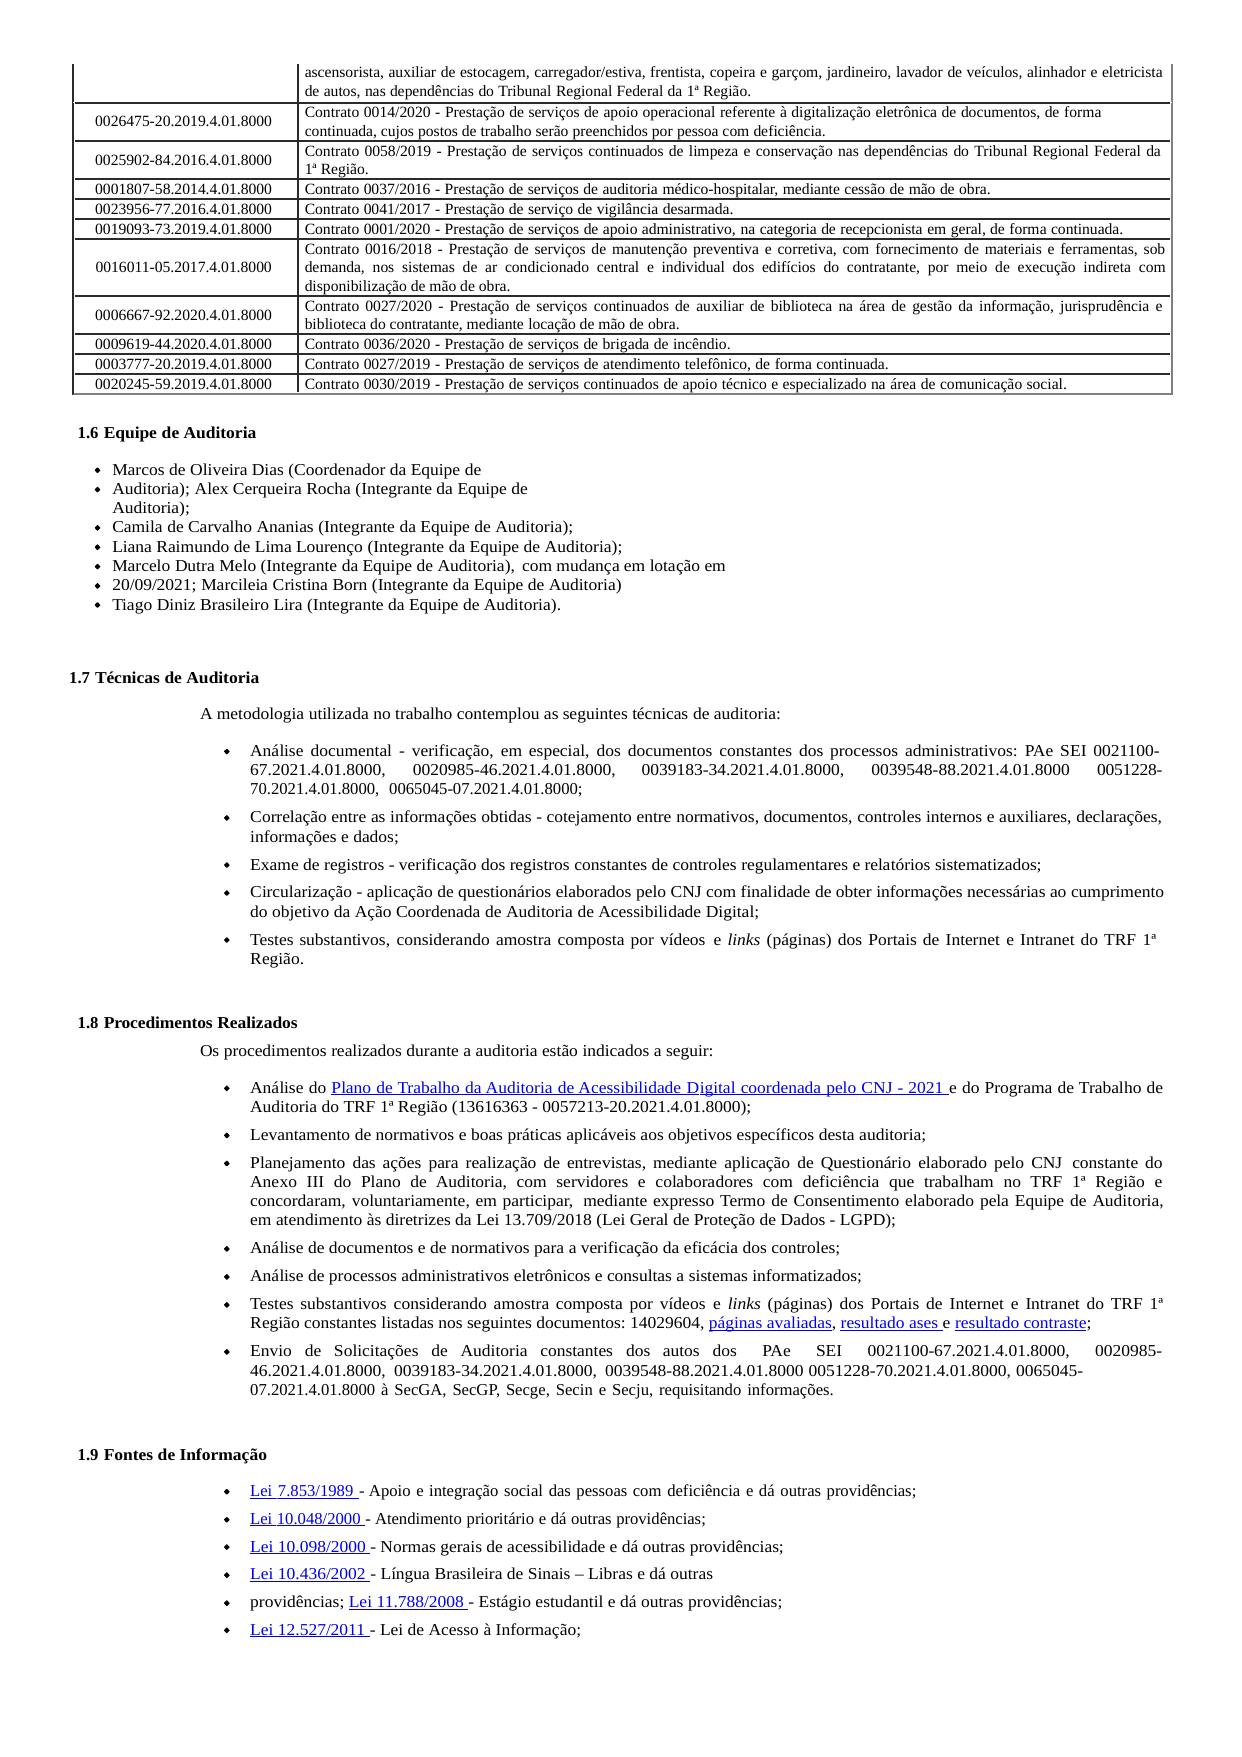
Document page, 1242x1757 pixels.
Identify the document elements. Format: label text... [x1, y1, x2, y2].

text Marcos de Oliveira Dias (Coordenador da Equipe de Auditoria); Alex Cerqueira Rocha (Integrante da Equipe de Auditoria); [112, 459, 557, 517]
table_cell Contrato 0036/2020 - Prestação de serviços de brigada de incêndio. [299, 333, 1171, 353]
table_cell 0025902-84.2016.4.01.8000 [74, 142, 297, 178]
table_cell Contrato 0001/2020 - Prestação de serviços de apoio administrativo, na categoria de recepcionista em geral, de forma continuada. [299, 218, 1171, 238]
table_cell Contrato 0058/2019 - Prestação de serviços continuados de limpeza e conservação nas dependências do Tribunal Regional Federal da 1ª Região. [299, 140, 1171, 178]
text Circularização - aplicação de questionários elaborados pelo CNJ com finalidade de obter informações necessárias ao cumprimento do objetivo da Ação Coordenada de Auditoria de Acessibilidade Digital; [250, 882, 1164, 921]
table_cell Contrato 0030/2019 - Prestação de serviços continuados de apoio técnico e especializado na área de comunicação social. [298, 373, 1171, 393]
text Análise do Plano de Trabalho da Auditoria de Acessibilidade Digital coordenada pelo CNJ - 2021 e do Programa de Trabalho de Auditoria do TRF 1ª Região (13616363 - 0057213-20.2021.4.01.8000); [250, 1078, 1163, 1116]
text Testes substantivos considerando amostra composta por vídeos e links (páginas) dos Portais de Internet e Intranet do TRF 1ª Região constantes listadas nos seguintes documentos: 14029604, páginas avaliadas, resultado ases e resultado contraste; [250, 1294, 1163, 1332]
list Equipe de Auditoria [77, 423, 1183, 442]
text A metodologia utilizada no trabalho contemplou as seguintes técnicas de auditoria: [200, 704, 1183, 723]
subtitle Técnicas de Auditoria [69, 667, 1183, 687]
table_header ascensorista, auxiliar de estocagem, carregador/estiva, frentista, copeira e garçom, jardineiro, lavador de veículos, alinhador e eletricista de autos, nas dependências do Tribunal Regional Federal da 1ª Região. [299, 64, 1171, 102]
text 07.2021.4.01.8000 à SecGA, SecGP, Secge, Secin e Secju, requisitando informações. [250, 1379, 1183, 1399]
table_cell 0020245-59.2019.4.01.8000 [74, 375, 298, 393]
table_cell Contrato 0027/2019 - Prestação de serviços de atendimento telefônico, de forma continuada. [299, 353, 1171, 373]
text 70.2021.4.01.8000, 0065045-07.2021.4.01.8000; [250, 779, 1183, 798]
table_cell 0001807-58.2014.4.01.8000 [74, 180, 297, 198]
table_cell 0019093-73.2019.4.01.8000 [74, 220, 297, 238]
text Correlação entre as informações obtidas - cotejamento entre normativos, documentos, controles internos e auxiliares, declarações, informações e dados; [250, 807, 1164, 846]
table_cell 0006667-92.2020.4.01.8000 [74, 297, 297, 333]
text Lei 10.098/2000 - Normas gerais de acessibilidade e dá outras providências; Lei 10.436/2002 - Língua Brasileira de Sinais – Libras e dá outras providências; Lei 11.788/2008 - Estágio estudantil e dá outras providências; [250, 1536, 804, 1611]
table_cell Contrato 0014/2020 - Prestação de serviços de apoio operacional referente à digitalização eletrônica de documentos, de forma continuada, cujos postos de trabalho serão preenchidos por pessoa com deficiência. [299, 102, 1171, 140]
subtitle Procedimentos Realizados [77, 1013, 1183, 1032]
table_cell 0009619-44.2020.4.01.8000 [74, 335, 297, 353]
table_cell 0003777-20.2019.4.01.8000 [74, 355, 297, 373]
text Os procedimentos realizados durante a auditoria estão indicados a seguir: [200, 1041, 1183, 1060]
text Liana Raimundo de Lima Lourenço (Integrante da Equipe de Auditoria); [112, 536, 1183, 556]
text Levantamento de normativos e boas práticas aplicáveis aos objetivos específicos desta auditoria; [250, 1125, 1183, 1144]
subtitle Fontes de Informação [77, 1444, 1183, 1463]
text Marcelo Dutra Melo (Integrante da Equipe de Auditoria), com mudança em lotação em 20/09/2021; Marcileia Cristina Born (Integrante da Equipe de Auditoria) [112, 556, 806, 594]
text Lei 7.853/1989 - Apoio e integração social das pessoas com deficiência e dá outras providências; Lei 10.048/2000 - Atendimento prioritário e dá outras providências; [250, 1481, 933, 1528]
table_cell 0023956-77.2016.4.01.8000 [74, 200, 297, 218]
text Exame de registros - verificação dos registros constantes de controles regulamentares e relatórios sistematizados; [250, 854, 1183, 873]
table_cell Contrato 0037/2016 - Prestação de serviços de auditoria médico-hospitalar, mediante cessão de mão de obra. [299, 178, 1171, 198]
table_cell Contrato 0027/2020 - Prestação de serviços continuados de auxiliar de biblioteca na área de gestão da informação, jurisprudência e biblioteca do contratante, mediante locação de mão de obra. [299, 295, 1171, 333]
text Análise documental - verificação, em especial, dos documentos constantes dos processos administrativos: PAe SEI 0021100- 67.2021.4.01.8000, 0020985-46.2021.4.01.8000, 0039183-34.2021.4.01.8000, 0039548-88.2021.4.01.8000 0051228- [250, 741, 1163, 779]
table_cell 0026475-20.2019.4.01.8000 [74, 104, 297, 140]
table_cell 0016011-05.2017.4.01.8000 [74, 240, 297, 295]
text Lei 12.527/2011 - Lei de Acesso à Informação; [250, 1619, 1183, 1639]
text Análise de documentos e de normativos para a verificação da eficácia dos controles; [250, 1238, 1183, 1257]
text Testes substantivos, considerando amostra composta por vídeos e links (páginas) dos Portais de Internet e Intranet do TRF 1ª Região. [250, 929, 1183, 968]
text Tiago Diniz Brasileiro Lira (Integrante da Equipe de Auditoria). [112, 594, 1183, 613]
table_cell Contrato 0016/2018 - Prestação de serviços de manutenção preventiva e corretiva, com fornecimento de materiais e ferramentas, sob demanda, nos sistemas de ar condicionado central e individual dos edifícios do contratante, por meio de execução indireta com disponibilização de mão de obra. [299, 238, 1171, 295]
text Planejamento das ações para realização de entrevistas, mediante aplicação de Questionário elaborado pelo CNJ constante do Anexo III do Plano de Auditoria, com servidores e colaboradores com deficiência que trabalham no TRF 1ª Região e concordaram, voluntariamente, em participar, mediante expresso Termo de Consentimento elaborado pela Equipe de Auditoria, em atendimento às diretrizes da Lei 13.709/2018 (Lei Geral de Proteção de Dados - LGPD); [250, 1153, 1164, 1229]
text Análise de processos administrativos eletrônicos e consultas a sistemas informatizados; [250, 1266, 1183, 1285]
text Camila de Carvalho Ananias (Integrante da Equipe de Auditoria); [112, 517, 1183, 536]
table_header [74, 64, 297, 102]
table_cell Contrato 0041/2017 - Prestação de serviço de vigilância desarmada. [299, 198, 1171, 218]
text Envio de Solicitações de Auditoria constantes dos autos dos PAe SEI 0021100-67.2021.4.01.8000, 0020985- 46.2021.4.01.8000, 0039183-34.2021.4.01.8000, 0039548-88.2021.4.01.8000 0051228-70.2021.4.01.8000, 0065045- [250, 1341, 1163, 1379]
